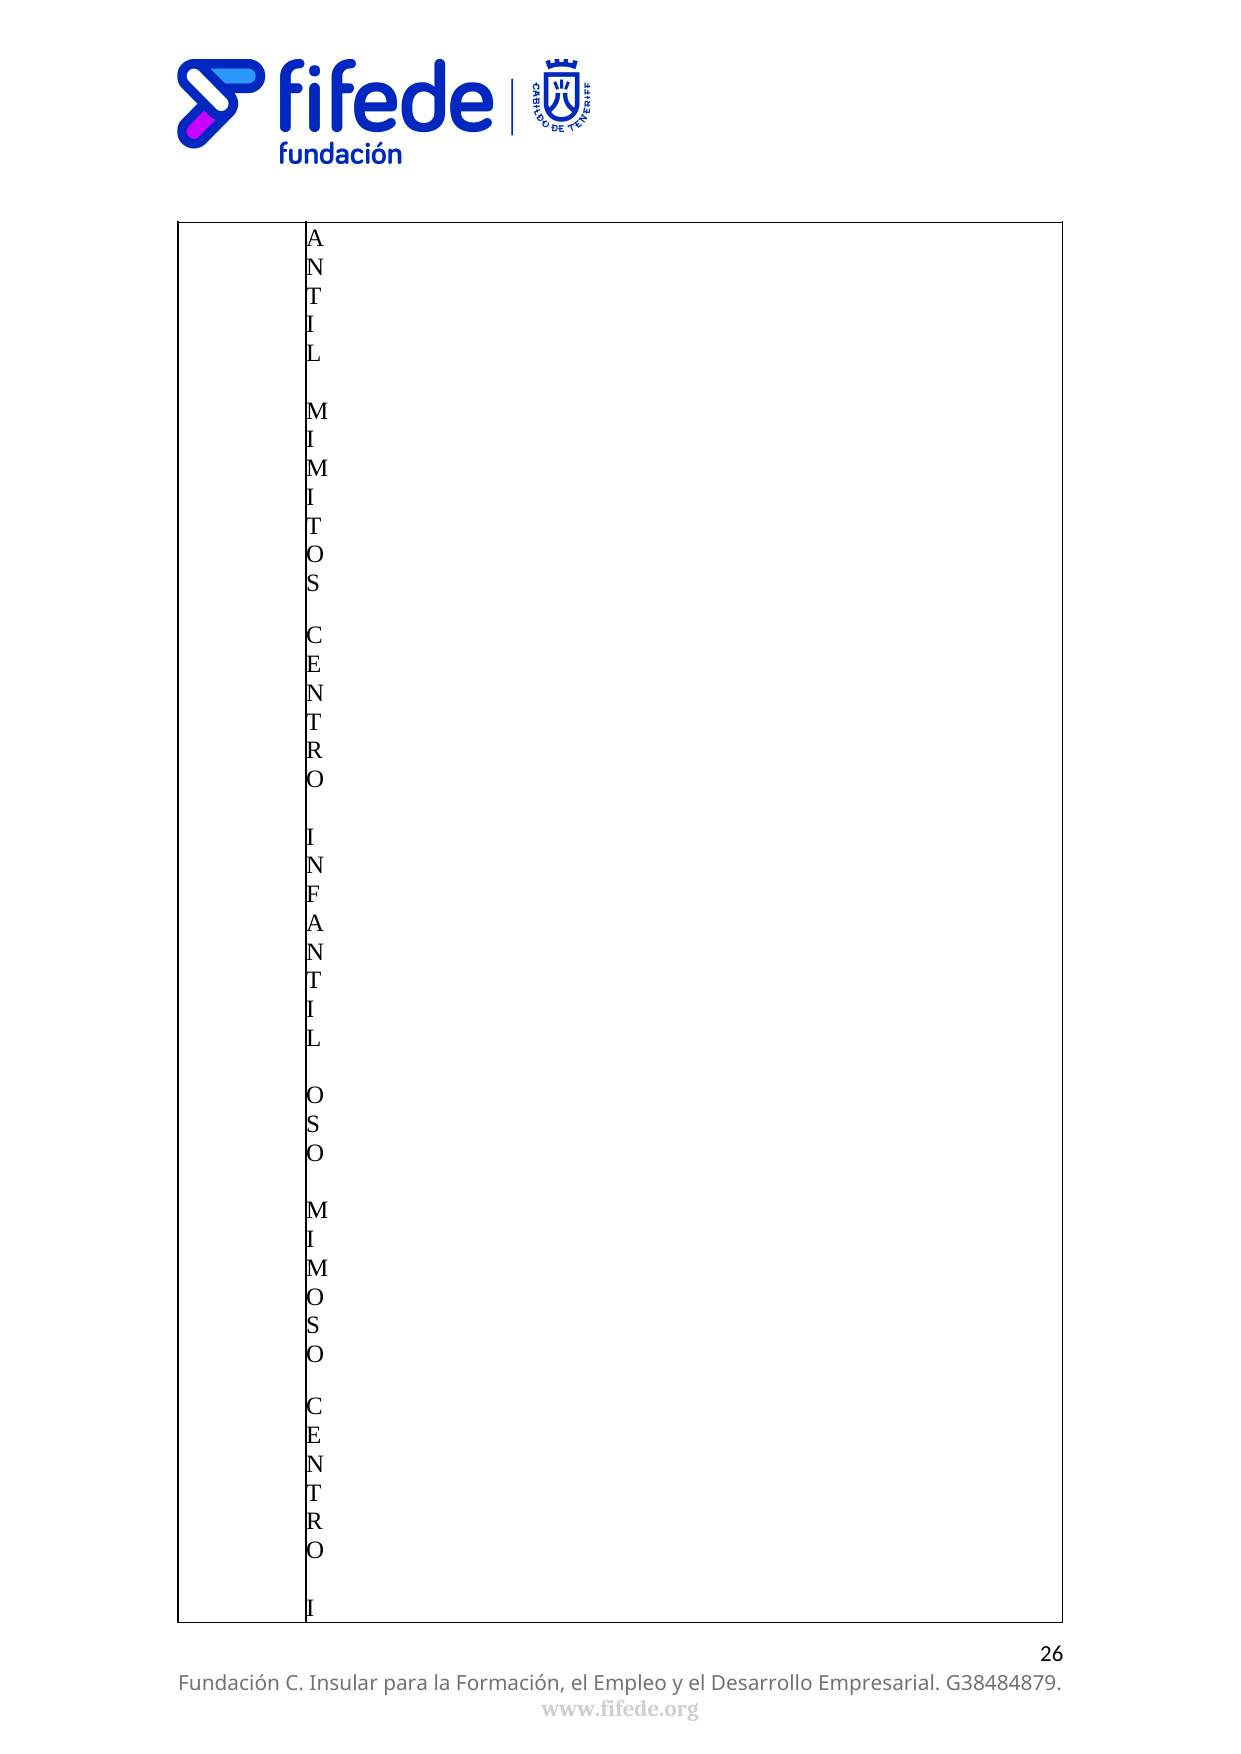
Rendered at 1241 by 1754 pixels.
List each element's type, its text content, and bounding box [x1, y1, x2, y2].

table_cell FIFEDE, EMPRESA, BENEFICIARIA Empresas: [308, 223, 1062, 1621]
table_cell [179, 223, 305, 1621]
